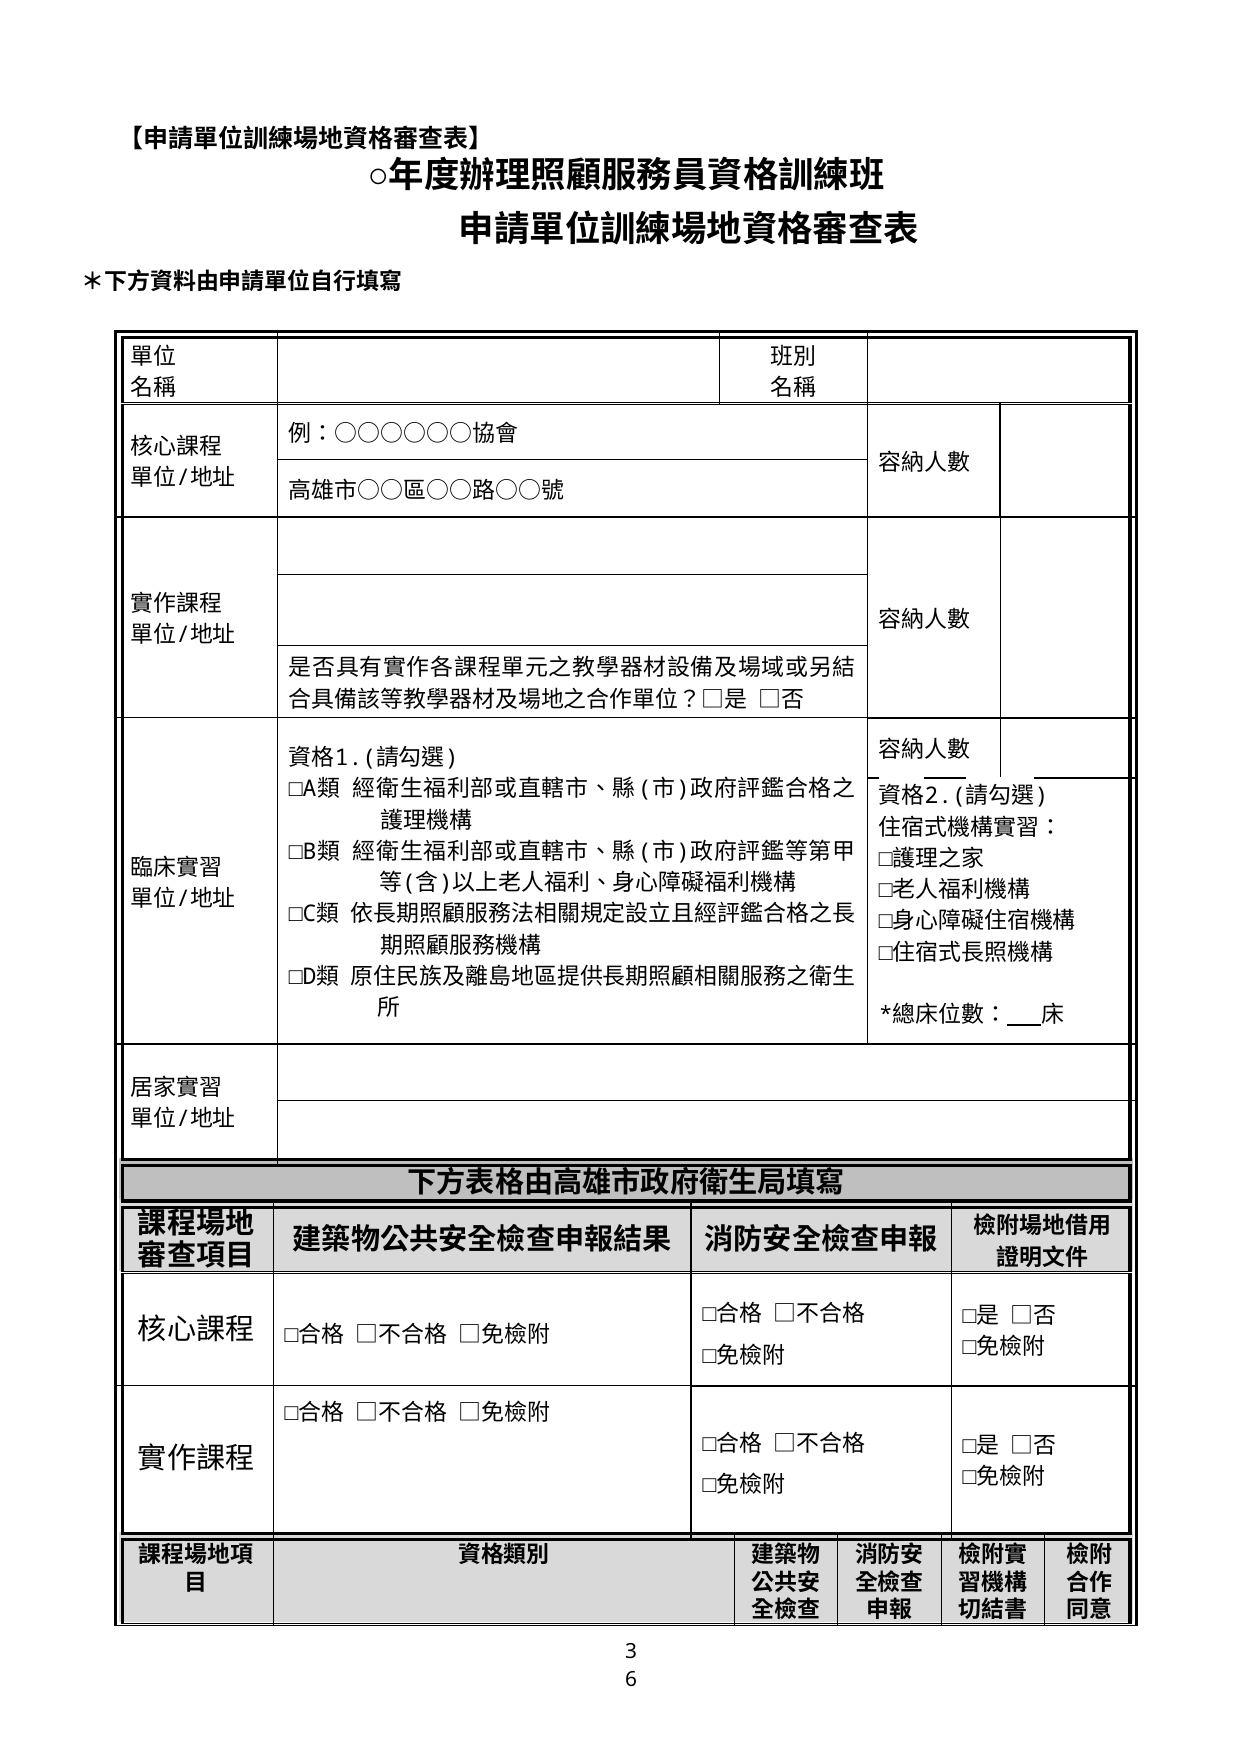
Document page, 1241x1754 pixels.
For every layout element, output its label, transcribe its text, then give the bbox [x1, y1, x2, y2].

table_cell 課程場地項目 [119, 1532, 273, 1622]
table_header [868, 333, 1133, 402]
table_cell 消防安全檢查申報 [838, 1541, 941, 1622]
table_cell 資格2.(請勾選) 住宿式機構實習： □護理之家 □老人福利機構 □身心障礙住宿機構 □住宿式長照機構 *總床位數： 床 [868, 779, 1128, 1043]
table_cell □合格 □不合格 □免檢附 [274, 1274, 690, 1385]
table_header 班別 名稱 [720, 339, 867, 402]
text ○年度辦理照顧服務員資格訓練班 [118, 154, 1134, 196]
table_cell 臨床實習 單位/地址 [124, 718, 277, 1043]
table_header [278, 339, 719, 402]
table_cell 實作課程 單位/地址 [124, 518, 277, 717]
table_cell [278, 1045, 1128, 1100]
table_cell [1001, 405, 1128, 516]
table_cell 檢附實習機構切結書 [942, 1541, 1044, 1622]
table_cell □合格 □不合格 □免檢附 [274, 1386, 690, 1532]
table_cell [1001, 719, 1128, 777]
text ＊下方資料由申請單位自行填寫 [81, 263, 1134, 296]
table_cell 消防安全檢查申報 [692, 1209, 951, 1271]
table_cell 核心課程 單位/地址 [124, 405, 277, 516]
table_cell [1001, 518, 1128, 717]
table_cell 例：○○○○○○協會 [278, 405, 867, 459]
table_cell 檢附場地借用證明文件 [952, 1199, 1133, 1271]
table_cell 實作課程 [124, 1386, 273, 1532]
table_cell □合格 □不合格 □免檢附 [692, 1274, 951, 1385]
table_cell □是 □否 □免檢附 [952, 1387, 1128, 1532]
table_cell □合格 □不合格 □免檢附 [692, 1387, 951, 1532]
table_cell 核心課程 [124, 1274, 273, 1385]
table_cell 容納人數 [868, 518, 1000, 717]
table_cell [278, 518, 867, 573]
table_cell 高雄市○○區○○路○○號 [278, 460, 867, 516]
table_cell 下方表格由高雄市政府衛生局填寫 [119, 1158, 277, 1199]
table_cell 建築物公共安全檢查 [735, 1541, 837, 1622]
table_cell 課程場地審查項目 [119, 1199, 273, 1271]
table_cell 建築物公共安全檢查申報結果 [274, 1209, 690, 1271]
text 申請單位訓練場地資格審查表 [243, 208, 1134, 250]
table_header [868, 339, 1128, 402]
table_cell 是否具有實作各課程單元之教學器材設備及場域或另結合具備該等教學器材及場地之合作單位？□是 □否 [278, 646, 867, 717]
table_cell 下方表格由高雄市政府衛生局填寫 [124, 1167, 1128, 1199]
table_cell 居家實習 單位/地址 [124, 1045, 277, 1157]
table_cell 下方表格由高雄市政府衛生局填寫 [278, 1158, 1133, 1199]
table_header 單位 名稱 [119, 333, 277, 402]
table_cell 容納人數 [868, 719, 1000, 777]
table_cell [278, 1101, 1128, 1157]
table_cell 資格類別 [274, 1541, 734, 1622]
text 【申請單位訓練場地資格審查表】 [118, 118, 1134, 154]
table_cell 資格1.(請勾選) □A類 經衛生福利部或直轄市、縣(市)政府評鑑合格之護理機構 □B類 經衛生福利部或直轄市、縣(市)政府評鑑等第甲等(含)以上老人福利、身心障礙福利機構 □C類 依長期照顧服務法相關規定設立且經評鑑合格之長期照顧服務機構 □D類 原住民族及離島地區提供長期照顧相關服務之衛生所 [278, 718, 867, 1043]
table_cell 檢附合作同意 [1045, 1532, 1133, 1622]
table_cell [278, 575, 867, 645]
table_cell □是 □否 □免檢附 [952, 1274, 1128, 1385]
table_cell 容納人數 [868, 405, 999, 516]
